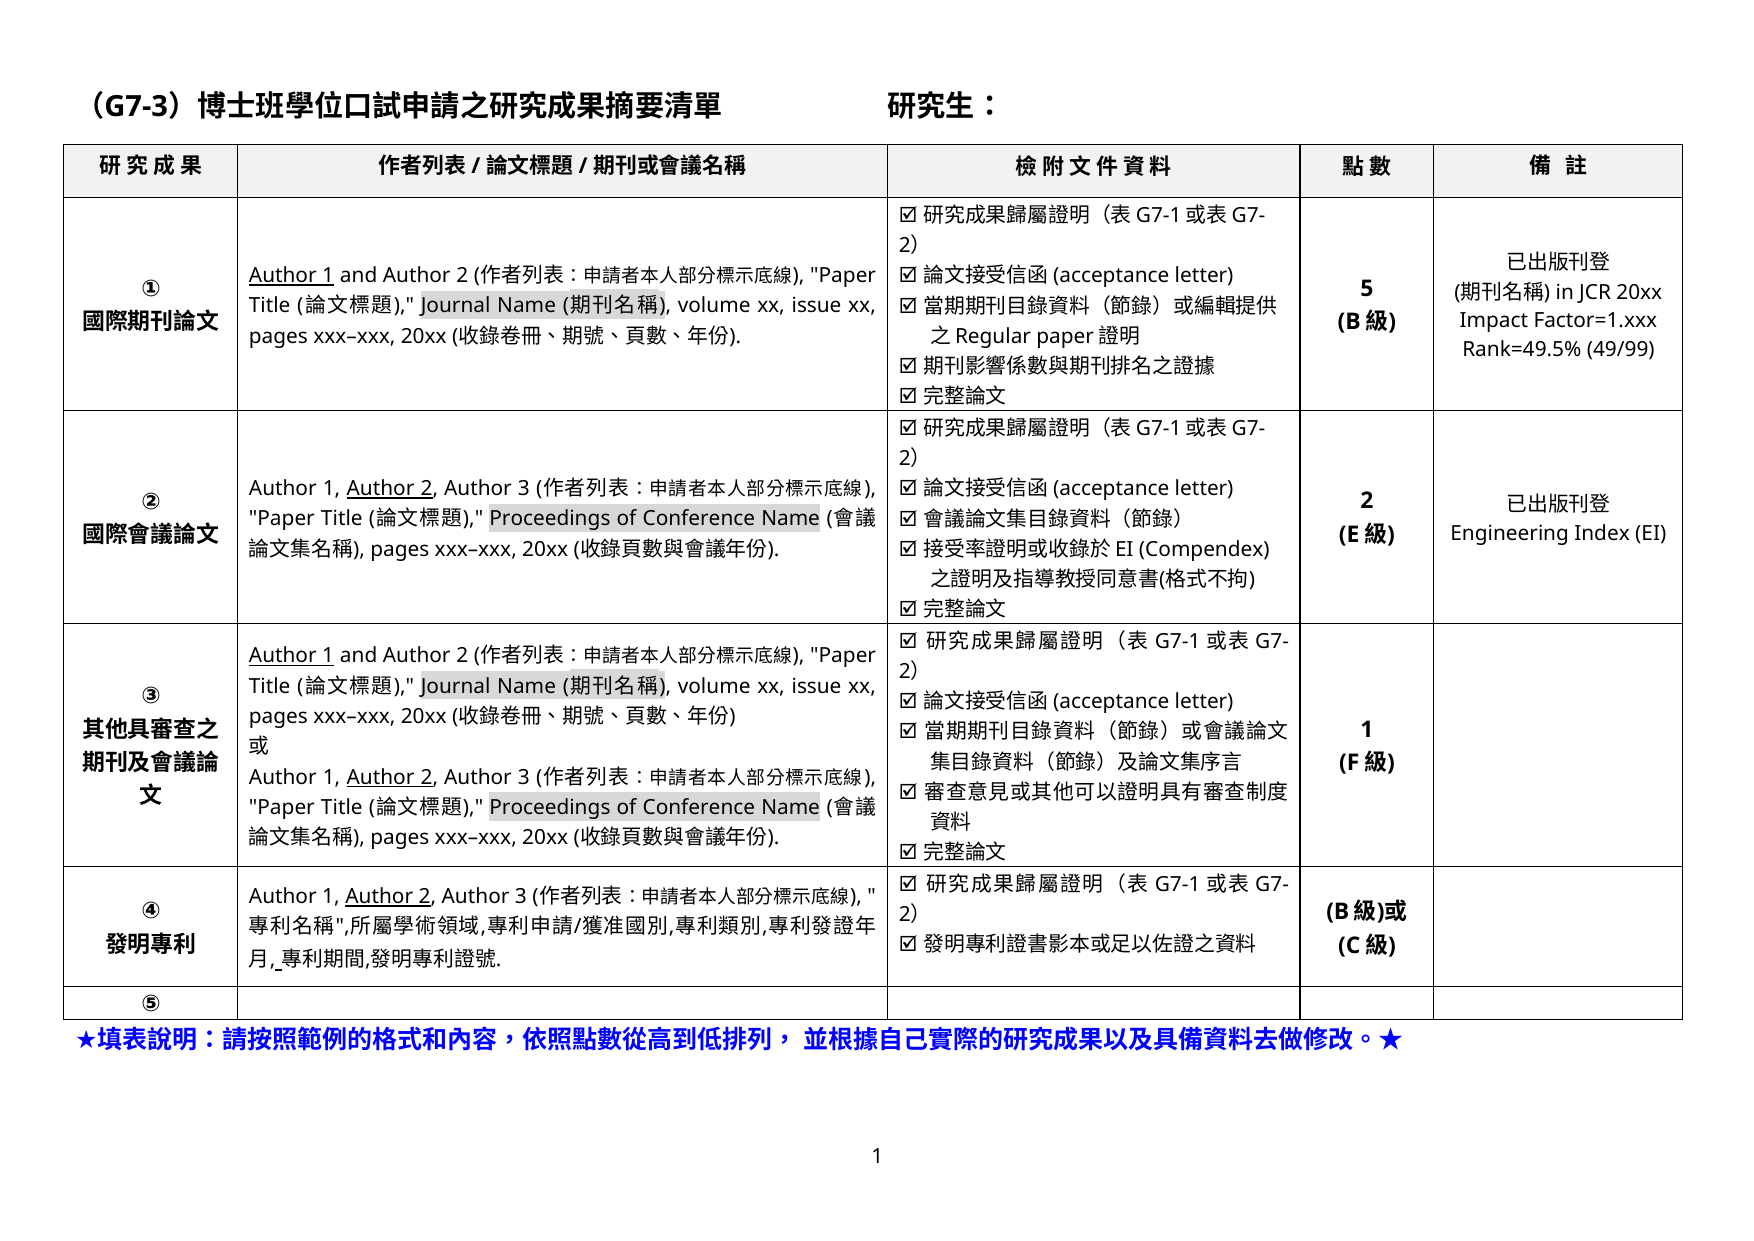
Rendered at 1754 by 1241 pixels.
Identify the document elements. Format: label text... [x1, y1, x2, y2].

table_cell [1434, 867, 1682, 986]
table_header 作者列表 / 論文標題 / 期刊或會議名稱 [238, 145, 887, 197]
table_header 檢 附 文 件 資 料 [888, 145, 1299, 197]
table_cell [1434, 987, 1682, 1018]
table_cell Author 1, Author 2, Author 3 (作者列表：申請者本人部分標示底線), " 專利名稱",所屬學術領域,專利申請/獲准國別,專利類別,專利發證年月, 專利期間,發明專利證號. [238, 867, 887, 986]
table_cell Author 1 and Author 2 (作者列表：申請者本人部分標示底線), "Paper Title (論文標題)," Journal Name (期刊名稱), volume xx, issue xx, pages xxx–xxx, 20xx (收錄卷冊、期號、頁數、年份). [238, 198, 887, 410]
table_cell 5 (B級) [1301, 198, 1433, 410]
table_cell  研究成果歸屬證明（表G7-1或表G7-2）  發明專利證書影本或足以佐證之資料 [888, 867, 1299, 986]
table_cell  研究成果歸屬證明（表G7-1或表G7-2）  論文接受信函 (acceptance letter)  會議論文集目錄資料（節錄）  接受率證明或收錄於EI (Compendex)之證明及指導教授同意書(格式不拘)  完整論文 [888, 411, 1299, 623]
table_header 點 數 [1301, 145, 1433, 197]
table_cell ④ 發明專利 [64, 867, 237, 986]
text ★填表說明：請按照範例的格式和內容，依照點數從高到低排列， 並根據自己實際的研究成果以及具備資料去做修改。★ [75, 1020, 1679, 1056]
table_cell [1301, 987, 1433, 1018]
table_cell ③ 其他具審查之期刊及會議論文 [64, 624, 237, 866]
table_header 研 究 成 果 [64, 145, 237, 197]
table_cell [1434, 624, 1682, 866]
table_cell ② 國際會議論文 [64, 411, 237, 623]
table_cell ⑤ [64, 987, 237, 1018]
table_cell [238, 987, 887, 1018]
table_cell  研究成果歸屬證明（表G7-1或表G7-2）  論文接受信函 (acceptance letter)  當期期刊目錄資料（節錄）或編輯提供之Regular paper證明  期刊影響係數與期刊排名之證據  完整論文 [888, 198, 1299, 410]
table_cell (B級)或 (C級) [1301, 867, 1433, 986]
text （G7-3）博士班學位口試申請之研究成果摘要清單 研究生： [75, 83, 1679, 125]
table_cell Author 1, Author 2, Author 3 (作者列表：申請者本人部分標示底線), "Paper Title (論文標題)," Proceedings of Conference Name (會議論文集名稱), pages xxx–xxx, 20xx (收錄頁數與會議年份). [238, 411, 887, 623]
table_cell  研究成果歸屬證明（表G7-1或表G7-2）  論文接受信函 (acceptance letter)  當期期刊目錄資料（節錄）或會議論文集目錄資料（節錄）及論文集序言  審查意見或其他可以證明具有審查制度資料  完整論文 [888, 624, 1299, 866]
table_header 備 註 [1434, 145, 1682, 197]
table_cell 已出版刊登 Engineering Index (EI) [1434, 411, 1682, 623]
table_cell [888, 987, 1299, 1018]
table_cell 2 (E級) [1301, 411, 1433, 623]
table_cell 1 (F級) [1301, 624, 1433, 866]
table_cell Author 1 and Author 2 (作者列表：申請者本人部分標示底線), "Paper Title (論文標題)," Journal Name (期刊名稱), volume xx, issue xx, pages xxx–xxx, 20xx (收錄卷冊、期號、頁數、年份) 或 Author 1, Author 2, Author 3 (作者列表：申請者本人部分標示底線), "Paper Title (論文標題)," Proceedings of Conference Name (會議論文集名稱), pages xxx–xxx, 20xx (收錄頁數與會議年份). [238, 624, 887, 866]
table_cell ① 國際期刊論文 [64, 198, 237, 410]
table_cell 已出版刊登 (期刊名稱) in JCR 20xx Impact Factor=1.xxx Rank=49.5% (49/99) [1434, 198, 1682, 410]
